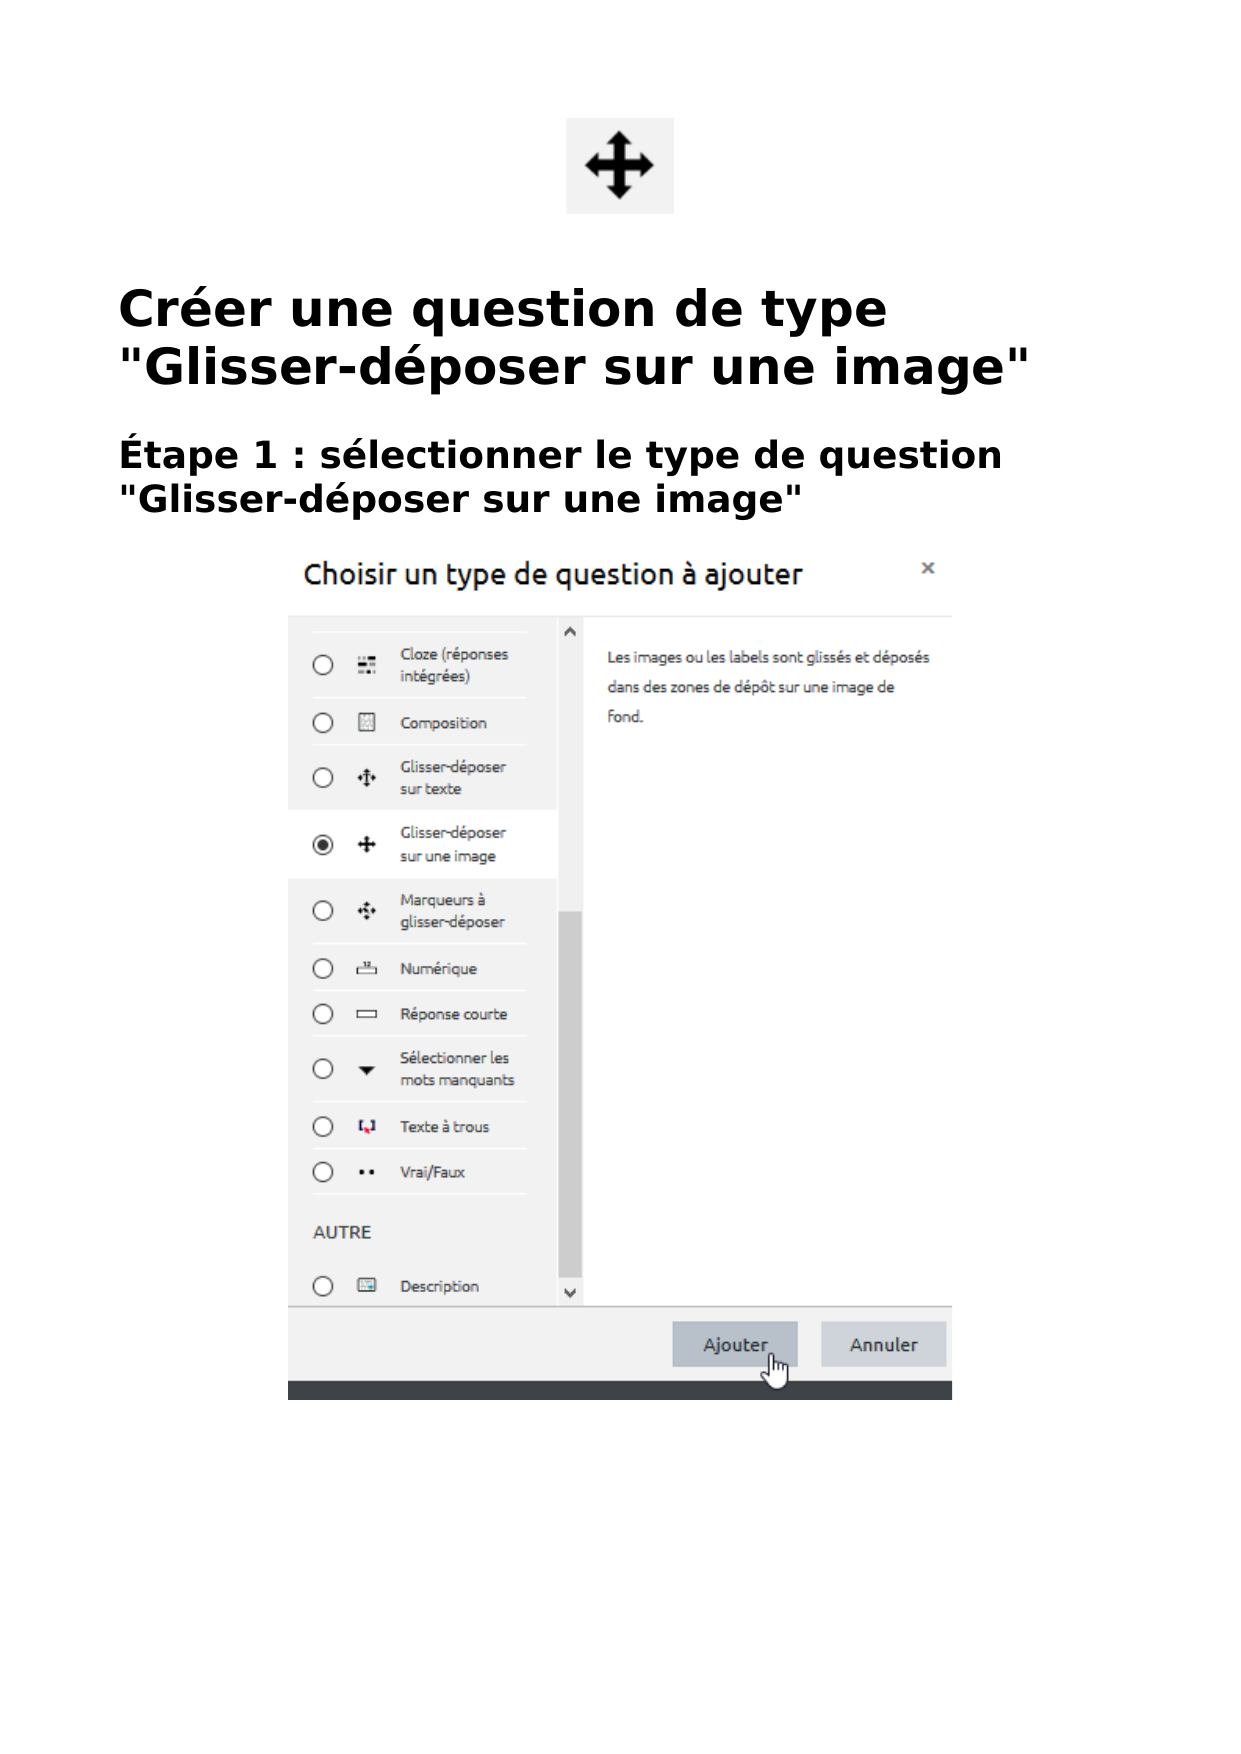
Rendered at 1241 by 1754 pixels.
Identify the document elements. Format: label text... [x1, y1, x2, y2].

picture [288, 533, 953, 1400]
picture [566, 118, 674, 214]
subtitle Créer une question de type "Glisser-déposer sur une image" [118, 280, 1122, 397]
subtitle Étape 1 : sélectionner le type de question "Glisser-déposer sur une image" [118, 434, 1122, 521]
